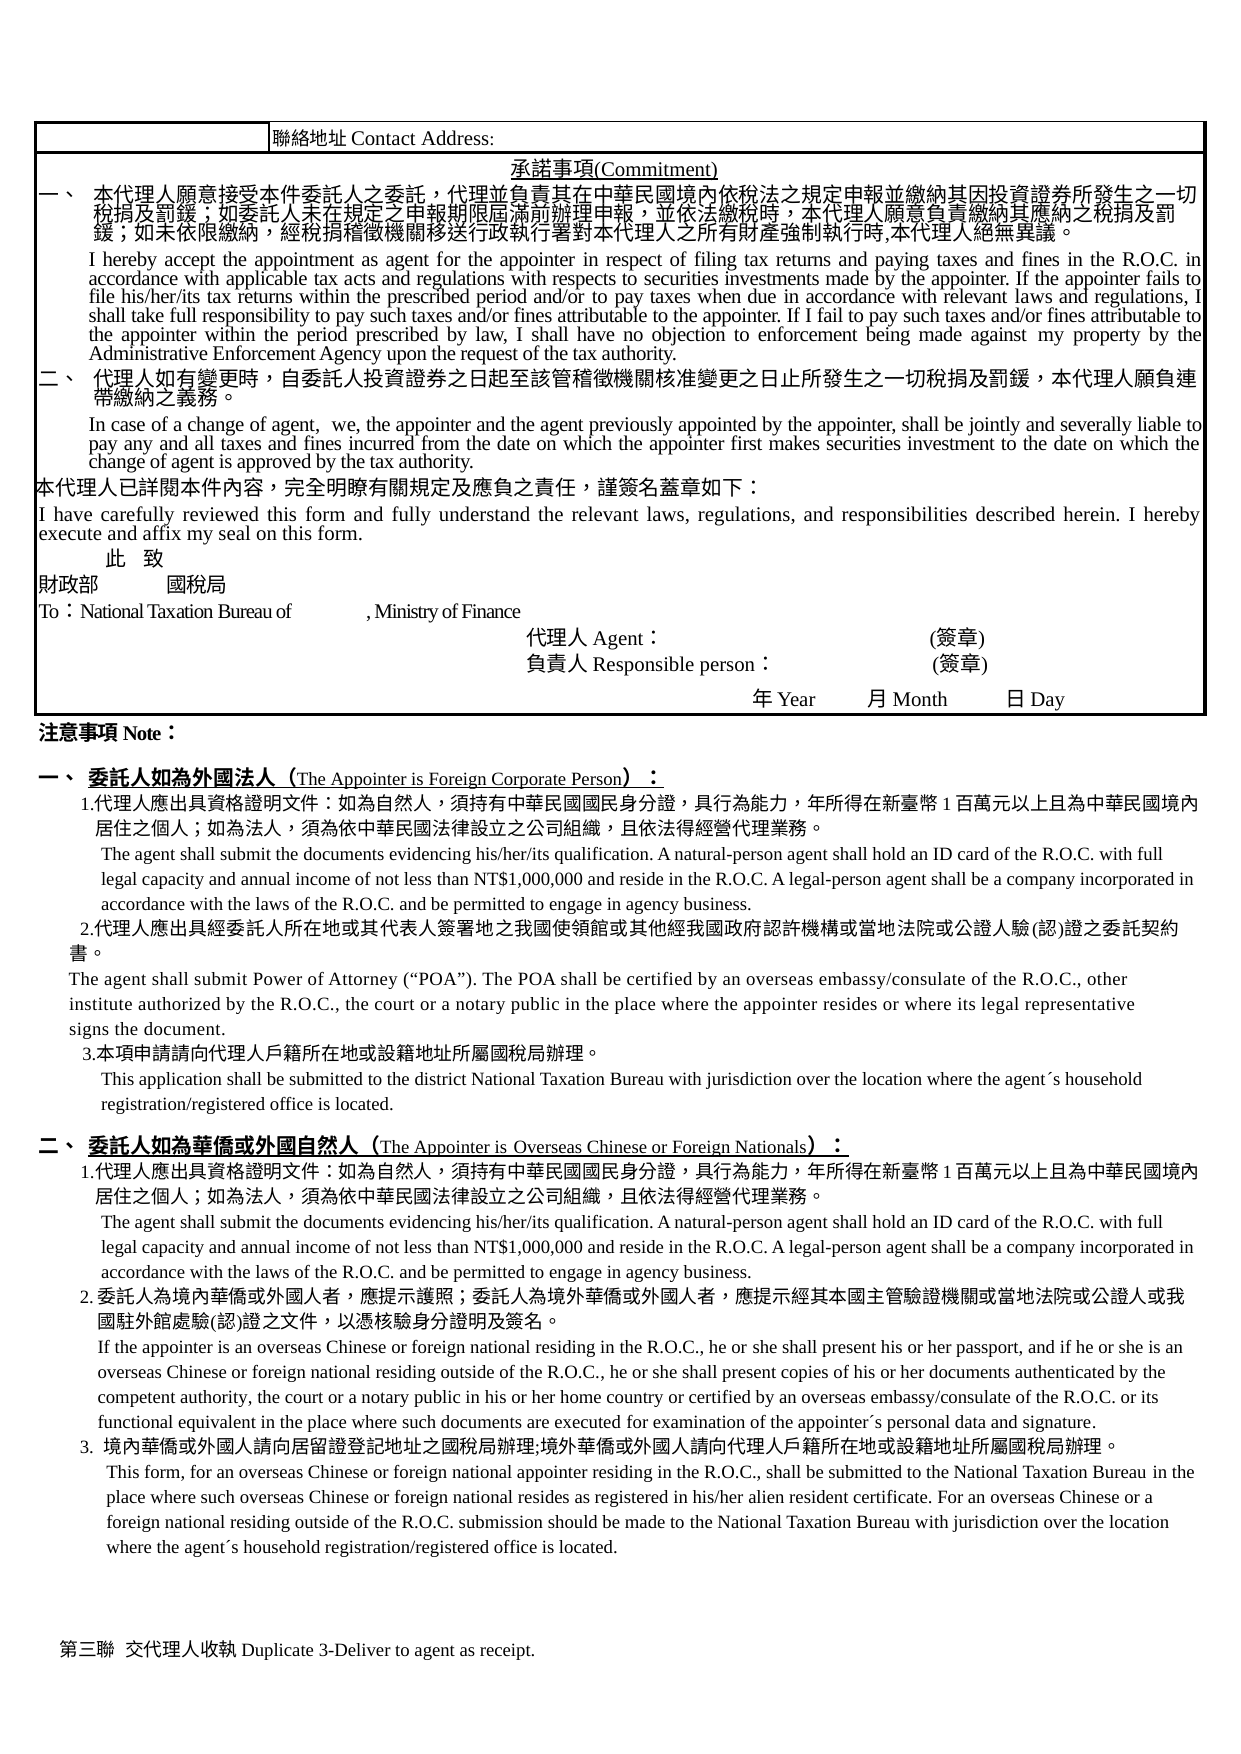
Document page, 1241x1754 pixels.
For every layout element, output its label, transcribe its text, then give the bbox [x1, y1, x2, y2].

table_cell 注意事項Note： 委託人如為外國法人（The Appointer is Foreign Corporate Person）： 代理人應出具資格證明文件：如為自然人，須持有中華民國國民身分證，具行為能力，年所得在新臺幣1百萬元以上且為中華民國境內居住之個人；如為法人，須為依中華民國法律設立之公司組織，且依法得經營代理業務。 The agent shall submit the documents evidencing his/her/its qualification. A natural-person agent shall hold an ID card of the R.O.C. with full legal capacity and annual income of not less than NT$1,000,000 and reside in the R.O.C. A legal-person agent shall be a company incorporated in accordance with the laws of the R.O.C. and be permitted to engage in agency business. 代理人應出具經委託人所在地或其代表人簽署地之我國使領館或其他經我國政府認許機構或當地法院或公證人驗(認)證之委託契約 書。 The agent shall submit Power of Attorney (“POA”). The POA shall be certified by an overseas embassy/consulate of the R.O.C., other institute authorized by the R.O.C., the court or a notary public in the place where the appointer resides or where its legal representative signs the document. 本項申請請向代理人戶籍所在地或設籍地址所屬國稅局辦理。 This application shall be submitted to the district National Taxation Bureau with jurisdiction over the location where the agent´s household registration/registered office is located. 委託人如為華僑或外國自然人（The Appointer is Overseas Chinese or Foreign Nationals）： 代理人應出具資格證明文件：如為自然人，須持有中華民國國民身分證，具行為能力，年所得在新臺幣1百萬元以上且為中華民國境內居住之個人；如為法人，須為依中華民國法律設立之公司組織，且依法得經營代理業務。 The agent shall submit the documents evidencing his/her/its qualification. A natural-person agent shall hold an ID card of the R.O.C. with full legal capacity and annual income of not less than NT$1,000,000 and reside in the R.O.C. A legal-person agent shall be a company incorporated in accordance with the laws of the R.O.C. and be permitted to engage in agency business. 委託人為境內華僑或外國人者，應提示護照；委託人為境外華僑或外國人者，應提示經其本國主管驗證機關或當地法院或公證人或我國駐外館處驗(認)證之文件，以憑核驗身分證明及簽名。 If the appointer is an overseas Chinese or foreign national residing in the R.O.C., he or she shall present his or her passport, and if he or she is an overseas Chinese or foreign national residing outside of the R.O.C., he or she shall present copies of his or her documents authenticated by the competent authority, the court or a notary public in his or her home country or certified by an overseas embassy/consulate of the R.O.C. or its functional equivalent in the place where such documents are executed for examination of the appointer´s personal data and signature. 境內華僑或外國人請向居留證登記地址之國稅局辦理;境外華僑或外國人請向代理人戶籍所在地或設籍地址所屬國稅局辦理。 This form, for an overseas Chinese or foreign national appointer residing in the R.O.C., shall be submitted to the National Taxation Bureau in the place where such overseas Chinese or foreign national resides as registered in his/her alien resident certificate. For an overseas Chinese or a foreign national residing outside of the R.O.C. submission should be made to the National Taxation Bureau with jurisdiction over the location where the agent´s household registration/registered office is located. [35, 716, 1205, 1559]
table_cell 承諾事項(Commitment) 本代理人願意接受本件委託人之委託，代理並負責其在中華民國境內依稅法之規定申報並繳納其因投資證券所發生之一切稅捐及罰鍰；如委託人未在規定之申報期限屆滿前辦理申報，並依法繳稅時，本代理人願意負責繳納其應納之稅捐及罰鍰；如未依限繳納，經稅捐稽徵機關移送行政執行署對本代理人之所有財產強制執行時,本代理人絕無異議。 I hereby accept the appointment as agent for the appointer in respect of filing tax returns and paying taxes and fines in the R.O.C. in accordance with applicable tax acts and regulations with respects to securities investments made by the appointer. If the appointer fails to file his/her/its tax returns within the prescribed period and/or to pay taxes when due in accordance with relevant laws and regulations, I shall take full responsibility to pay such taxes and/or fines attributable to the appointer. If I fail to pay such taxes and/or fines attributable to the appointer within the period prescribed by law, I shall have no objection to enforcement being made against my property by the Administrative Enforcement Agency upon the request of the tax authority. 代理人如有變更時，自委託人投資證券之日起至該管稽徵機關核准變更之日止所發生之一切稅捐及罰鍰，本代理人願負連帶繳納之義務。 In case of a change of agent, we, the appointer and the agent previously appointed by the appointer, shall be jointly and severally liable to pay any and all taxes and fines incurred from the date on which the appointer first makes securities investment to the date on which the change of agent is approved by the tax authority. 本代理人已詳閱本件內容，完全明瞭有關規定及應負之責任，謹簽名蓋章如下： I have carefully reviewed this form and fully understand the relevant laws, regulations, and responsibilities described herein. I hereby execute and affix my seal on this form. 此 致 財政部 國稅局 To：National Taxation Bureau of , Ministry of Finance 代理人Agent： (簽章) 負責人Responsible person： (簽章) 年Year 月Month 日Day [37, 154, 1203, 713]
table_cell 聯絡地址Contact Address: [270, 122, 1203, 151]
table_cell [37, 124, 268, 151]
